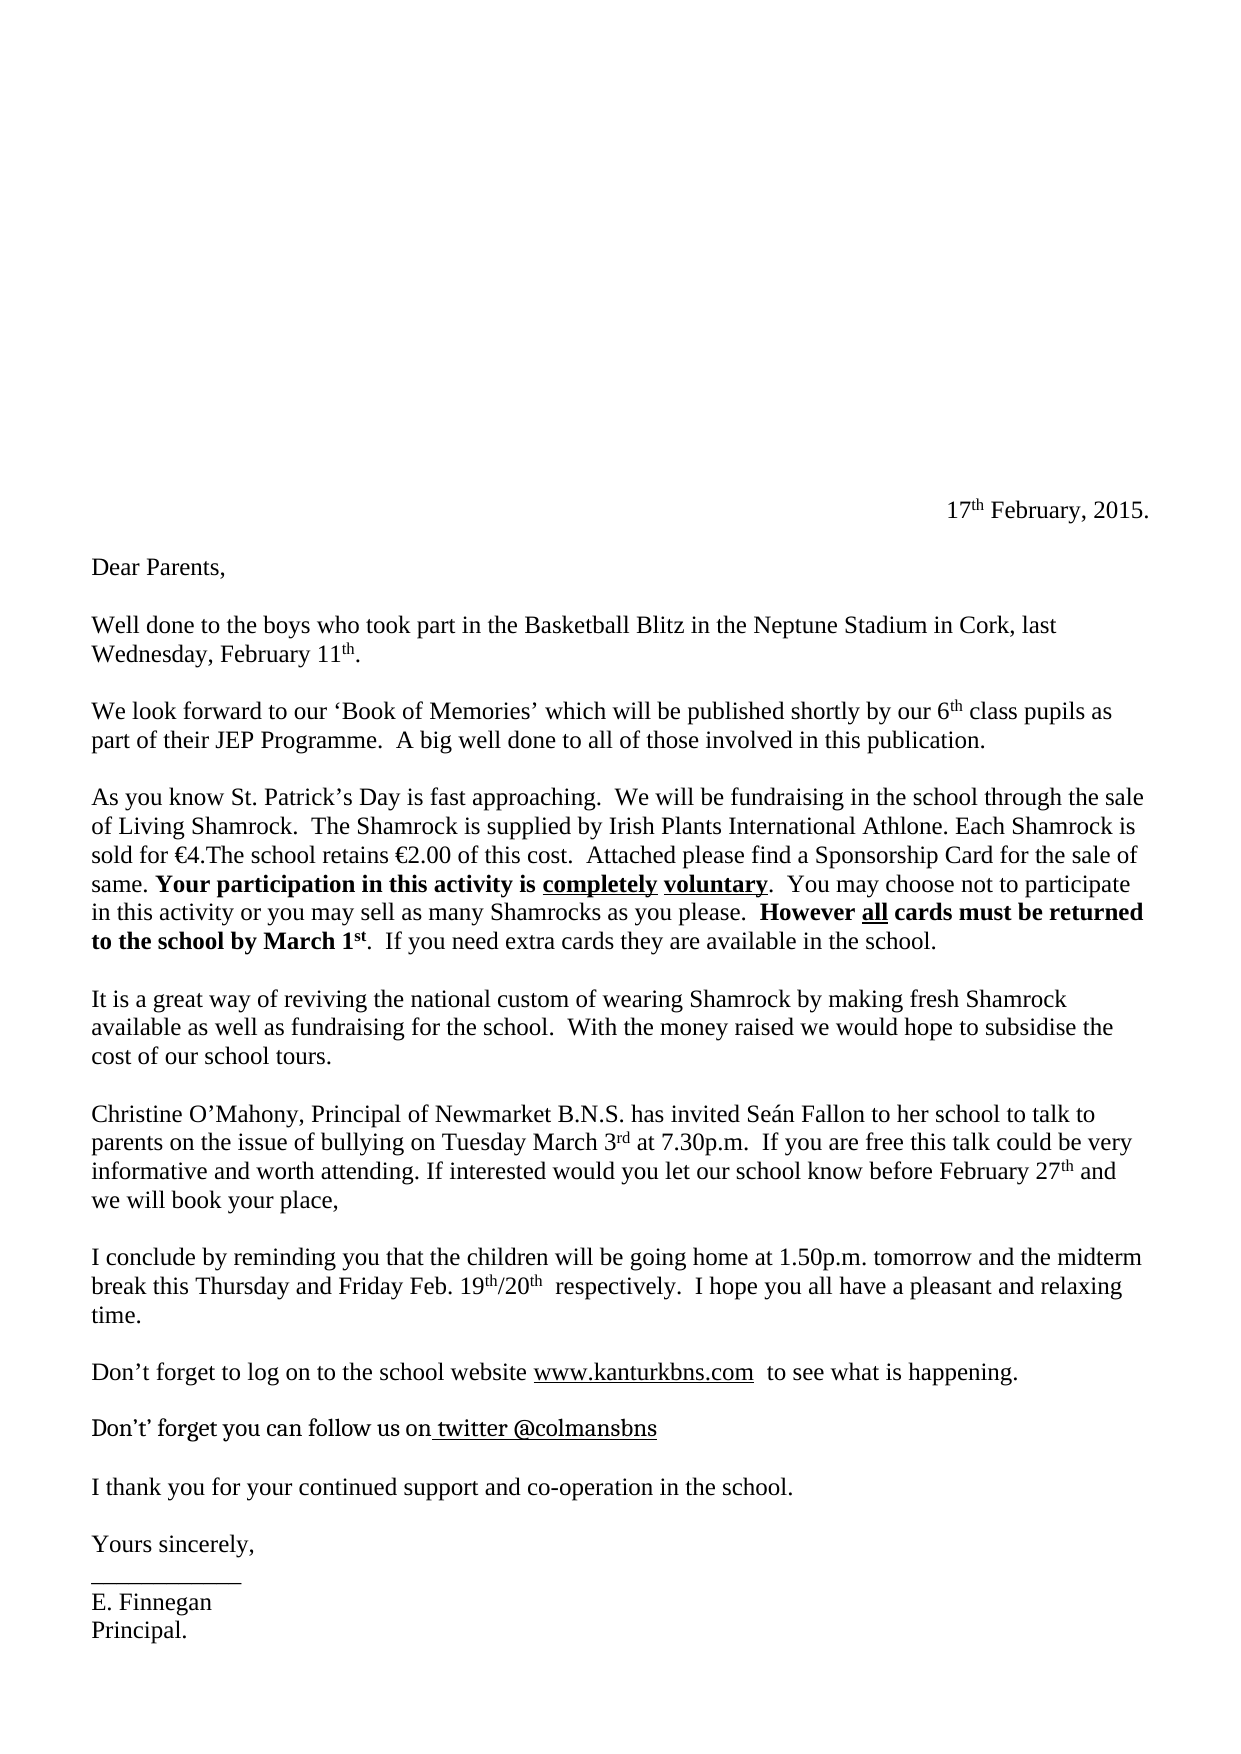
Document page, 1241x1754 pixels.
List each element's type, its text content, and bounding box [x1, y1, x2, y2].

text Don’t’ forget you can follow us on twitter @colmansbns [91, 1414, 1149, 1443]
text Well done to the boys who took part in the Basketball Blitz in the Neptune Stadium in Cork, last Wednesday, February 11th. [91, 610, 1149, 667]
text Christine O’Mahony, Principal of Newmarket B.N.S. has invited Seán Fallon to her school to talk to parents on the issue of bullying on Tuesday March 3rd at 7.30p.m. If you are free this talk could be very informative and worth attending. If interested would you let our school know before February 27th and we will book your place, [91, 1099, 1149, 1214]
text It is a great way of reviving the national custom of wearing Shamrock by making fresh Shamrock available as well as fundraising for the school. With the money raised we would hope to subsidise the cost of our school tours. [91, 984, 1149, 1070]
text 17th February, 2015. [91, 495, 1149, 524]
text Dear Parents, [91, 552, 1149, 581]
text We look forward to our ‘Book of Memories’ which will be published shortly by our 6th class pupils as part of their JEP Programme. A big well done to all of those involved in this publication. [91, 696, 1149, 754]
text E. Finnegan [91, 1587, 1149, 1616]
text As you know St. Patrick’s Day is fast approaching. We will be fundraising in the school through the sale of Living Shamrock. The Shamrock is supplied by Irish Plants International Athlone. Each Shamrock is sold for €4.The school retains €2.00 of this cost. Attached please find a Sponsorship Card for the sale of same. Your participation in this activity is completely voluntary. You may choose not to participate in this activity or you may sell as many Shamrocks as you please. However all cards must be returned to the school by March 1st. If you need extra cards they are available in the school. [91, 782, 1149, 955]
text Principal. [91, 1616, 1149, 1644]
text I thank you for your continued support and co-operation in the school. [91, 1472, 1149, 1501]
text I conclude by reminding you that the children will be going home at 1.50p.m. tomorrow and the midterm break this Thursday and Friday Feb. 19th/20th respectively. I hope you all have a pleasant and relaxing time. [91, 1242, 1149, 1329]
text ____________ [91, 1558, 1149, 1587]
text Don’t forget to log on to the school website www.kanturkbns.com to see what is happening. [91, 1357, 1149, 1386]
text Yours sincerely, [91, 1529, 1149, 1558]
